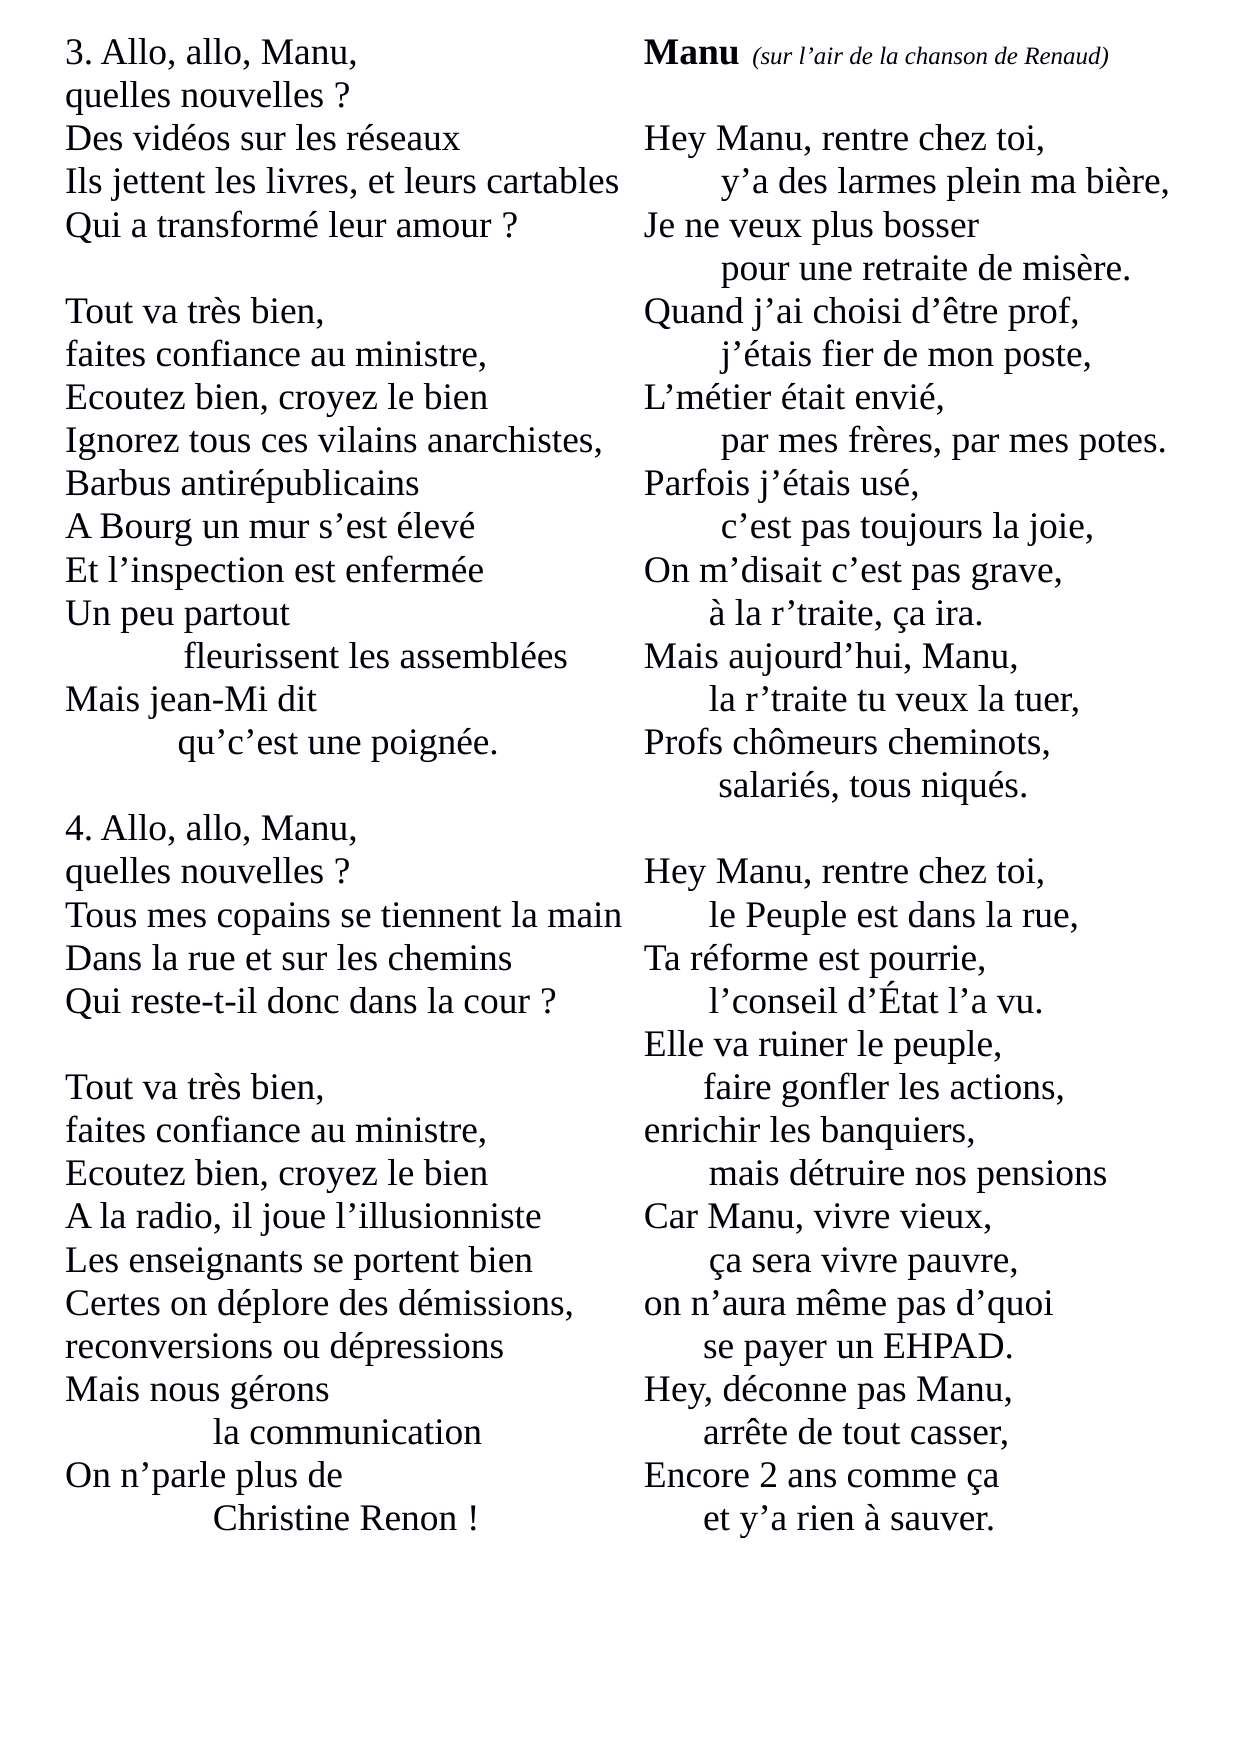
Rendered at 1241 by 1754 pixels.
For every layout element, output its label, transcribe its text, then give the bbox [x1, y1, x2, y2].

text Encore 2 ans comme ça [644, 1453, 1175, 1496]
text 3. Allo, allo, Manu, [65, 29, 596, 73]
text Mais nous gérons [65, 1366, 596, 1409]
text faire gonfler les actions, [703, 1064, 1175, 1108]
text pour une retraite de misère. [721, 245, 1175, 288]
text Tout va très bien, [65, 1064, 596, 1108]
text On n’parle plus de [65, 1453, 596, 1496]
text Ecoutez bien, croyez le bien [65, 1151, 596, 1194]
text l’conseil d’État l’a vu. [709, 978, 1175, 1021]
text fleurissent les assemblées [65, 633, 596, 676]
text Des vidéos sur les réseaux [65, 116, 596, 159]
text A la radio, il joue l’illusionniste [65, 1194, 596, 1237]
text Ils jettent les livres, et leurs cartables [65, 159, 620, 202]
text Qui reste-t-il donc dans la cour ? [65, 978, 596, 1021]
text salariés, tous niqués. [709, 763, 1175, 806]
text Ecoutez bien, croyez le bien [65, 374, 596, 418]
text faites confiance au ministre, [65, 1108, 596, 1151]
text Manu (sur l’air de la chanson de Renaud) [644, 29, 1175, 73]
text Et l’inspection est enfermée [65, 547, 596, 590]
text Un peu partout [65, 590, 596, 633]
text Barbus antirépublicains [65, 461, 596, 504]
text Tout va très bien, [65, 288, 596, 331]
text Parfois j’étais usé, [644, 461, 1175, 504]
text Profs chômeurs cheminots, [644, 719, 1175, 763]
text Christine Renon ! [65, 1496, 596, 1539]
text arrête de tout casser, [703, 1409, 1175, 1453]
text la communication [65, 1409, 596, 1453]
text Certes on déplore des démissions, [65, 1280, 596, 1323]
text Dans la rue et sur les chemins [65, 935, 596, 978]
text Mais aujourd’hui, Manu, [644, 633, 1175, 676]
text le Peuple est dans la rue, [709, 892, 1175, 935]
text quelles nouvelles ? [65, 73, 596, 116]
text Car Manu, vivre vieux, [644, 1194, 1175, 1237]
text Hey Manu, rentre chez toi, [644, 116, 1175, 159]
text Tous mes copains se tiennent la main [65, 892, 620, 935]
text enrichir les banquiers, [644, 1108, 1175, 1151]
text Hey, déconne pas Manu, [644, 1366, 1175, 1409]
text quelles nouvelles ? [65, 849, 596, 892]
text à la r’traite, ça ira. [709, 590, 1175, 633]
text 4. Allo, allo, Manu, [65, 806, 596, 849]
text Hey Manu, rentre chez toi, [644, 849, 1175, 892]
text Elle va ruiner le peuple, [644, 1021, 1175, 1064]
text Ignorez tous ces vilains anarchistes, [65, 418, 620, 461]
text ça sera vivre pauvre, [709, 1237, 1175, 1280]
text faites confiance au ministre, [65, 331, 596, 374]
text L’métier était envié, [644, 374, 1175, 418]
text j’étais fier de mon poste, [721, 331, 1175, 374]
text et y’a rien à sauver. [703, 1496, 1175, 1539]
text on n’aura même pas d’quoi [644, 1280, 1175, 1323]
text Mais jean-Mi dit [65, 676, 596, 719]
text Ta réforme est pourrie, [644, 935, 1175, 978]
text A Bourg un mur s’est élevé [65, 504, 596, 547]
text mais détruire nos pensions [709, 1151, 1175, 1194]
text se payer un EHPAD. [703, 1323, 1175, 1366]
text Qui a transformé leur amour ? [65, 202, 596, 245]
text y’a des larmes plein ma bière, [721, 159, 1175, 202]
text Quand j’ai choisi d’être prof, [644, 288, 1175, 331]
text Je ne veux plus bosser [644, 202, 1175, 245]
text qu’c’est une poignée. [65, 719, 596, 763]
text Les enseignants se portent bien [65, 1237, 596, 1280]
text par mes frères, par mes potes. [721, 418, 1175, 461]
text On m’disait c’est pas grave, [644, 547, 1175, 590]
text c’est pas toujours la joie, [721, 504, 1175, 547]
text reconversions ou dépressions [65, 1323, 596, 1366]
text la r’traite tu veux la tuer, [709, 676, 1175, 719]
